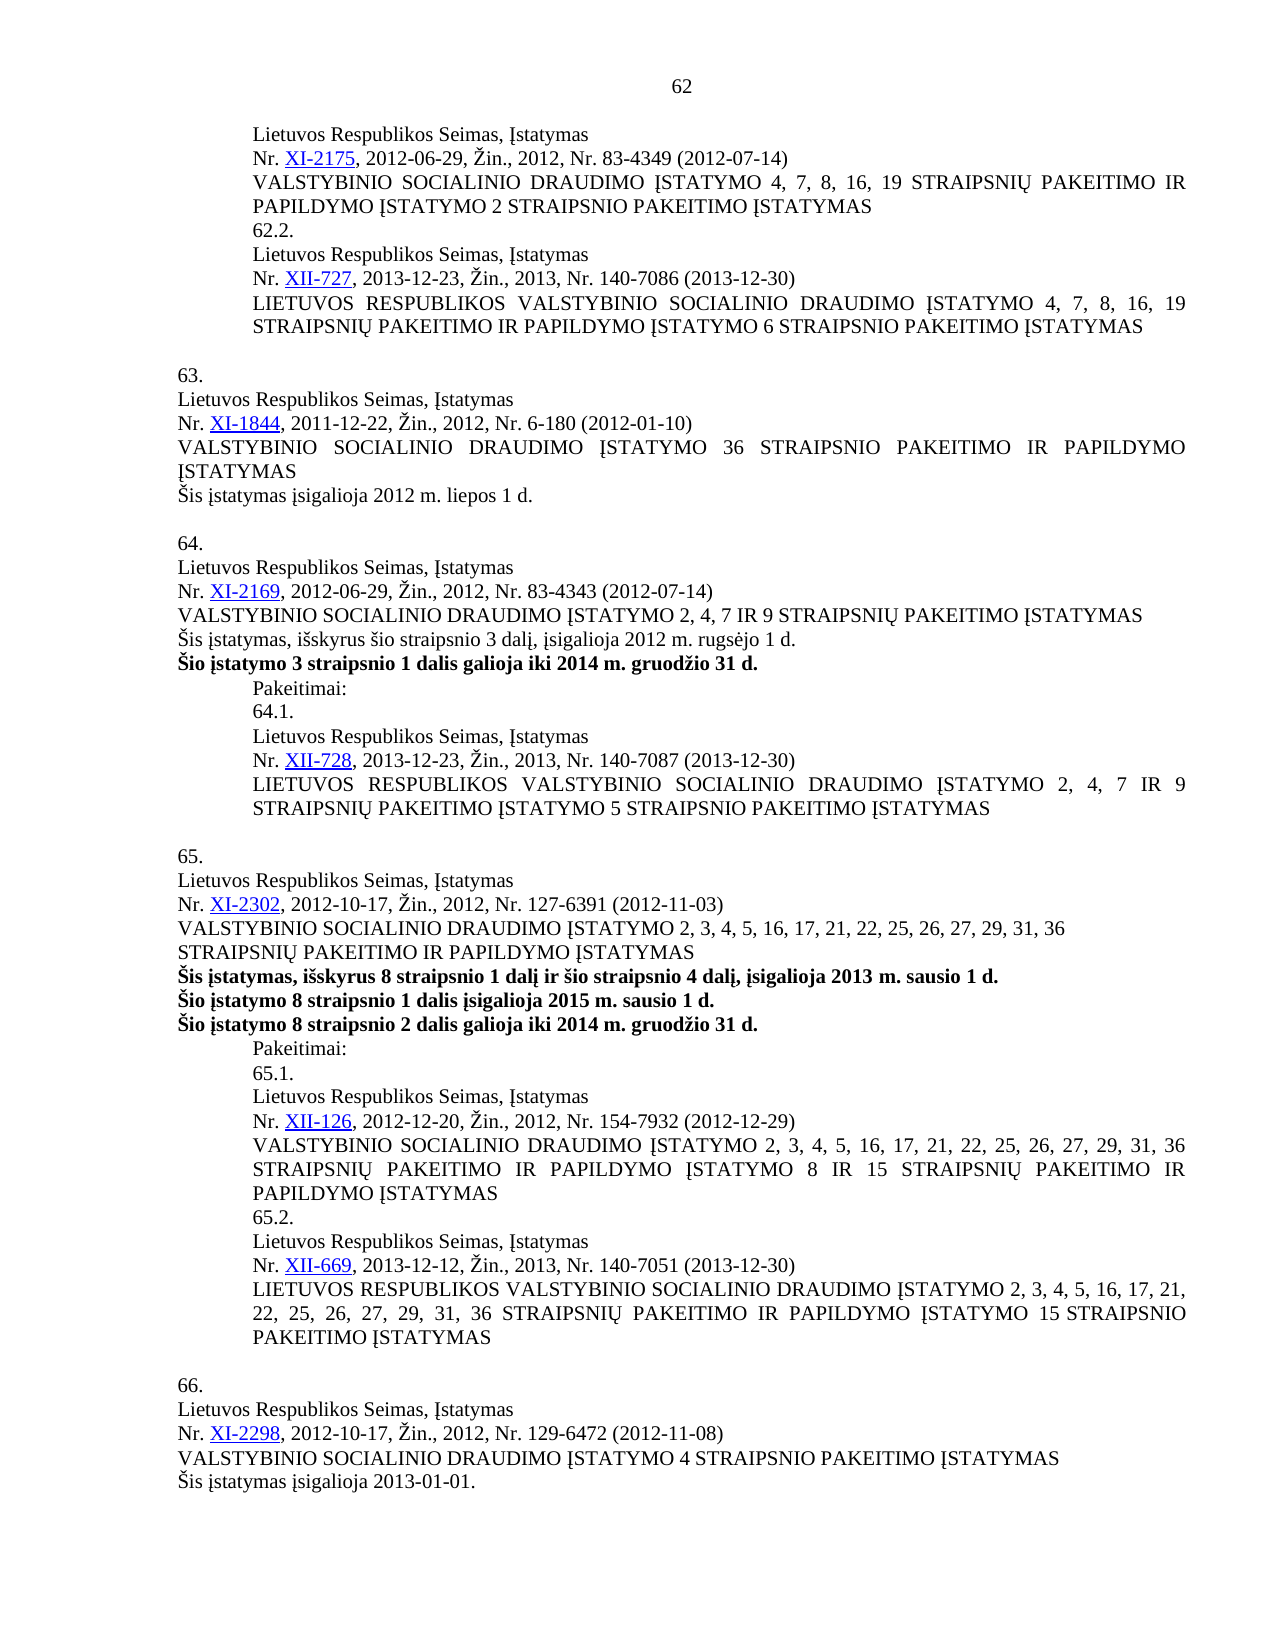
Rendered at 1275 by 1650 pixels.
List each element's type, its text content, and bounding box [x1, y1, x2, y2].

text Nr. XI-2298, 2012-10-17, Žin., 2012, Nr. 129-6472 (2012-11-08) [177, 1421, 1186, 1445]
text VALSTYBINIO SOCIALINIO DRAUDIMO ĮSTATYMO 4, 7, 8, 16, 19 STRAIPSNIŲ PAKEITIMO IR PAPILDYMO ĮSTATYMO 2 STRAIPSNIO PAKEITIMO ĮSTATYMAS [252, 170, 1186, 218]
text Šis įstatymas įsigalioja 2012 m. liepos 1 d. [177, 483, 1187, 507]
text 65.1. [177, 1060, 1186, 1084]
text Pakeitimai: [177, 675, 1186, 699]
text LIETUVOS RESPUBLIKOS VALSTYBINIO SOCIALINIO DRAUDIMO ĮSTATYMO 2, 3, 4, 5, 16, 17, 21, 22, 25, 26, 27, 29, 31, 36 STRAIPSNIŲ PAKEITIMO IR PAPILDYMO ĮSTATYMO 15 STRAIPSNIO PAKEITIMO ĮSTATYMAS [252, 1277, 1186, 1349]
text Lietuvos Respublikos Seimas, Įstatymas [177, 723, 1186, 748]
text Šis įstatymas įsigalioja 2013-01-01. [177, 1469, 1186, 1493]
text Lietuvos Respublikos Seimas, Įstatymas [177, 555, 1186, 579]
text Lietuvos Respublikos Seimas, Įstatymas [177, 1084, 1186, 1108]
text Pakeitimai: [177, 1036, 1186, 1060]
text Lietuvos Respublikos Seimas, Įstatymas [177, 1229, 1186, 1253]
text Lietuvos Respublikos Seimas, Įstatymas [177, 1397, 1186, 1421]
text Šio įstatymo 3 straipsnio 1 dalis galioja iki 2014 m. gruodžio 31 d. [177, 651, 1187, 675]
text 65.2. [177, 1205, 1186, 1229]
text Šio įstatymo 8 straipsnio 2 dalis galioja iki 2014 m. gruodžio 31 d. [177, 1012, 1175, 1036]
text Nr. XII-727, 2013-12-23, Žin., 2013, Nr. 140-7086 (2013-12-30) [177, 266, 1186, 290]
text Nr. XI-2302, 2012-10-17, Žin., 2012, Nr. 127-6391 (2012-11-03) [177, 892, 1186, 916]
text Nr. XII-669, 2013-12-12, Žin., 2013, Nr. 140-7051 (2013-12-30) [177, 1253, 1186, 1277]
text Nr. XI-1844, 2011-12-22, Žin., 2012, Nr. 6-180 (2012-01-10) [177, 411, 1186, 435]
text Nr. XII-126, 2012-12-20, Žin., 2012, Nr. 154-7932 (2012-12-29) [177, 1108, 1186, 1133]
text 62.2. [177, 218, 1186, 242]
text VALSTYBINIO SOCIALINIO DRAUDIMO ĮSTATYMO 36 STRAIPSNIO PAKEITIMO IR PAPILDYMO ĮSTATYMAS [177, 435, 1186, 483]
text VALSTYBINIO SOCIALINIO DRAUDIMO ĮSTATYMO 2, 4, 7 IR 9 STRAIPSNIŲ PAKEITIMO ĮSTATYMAS [177, 603, 1186, 627]
text Šio įstatymo 8 straipsnio 1 dalis įsigalioja 2015 m. sausio 1 d. [177, 988, 1175, 1012]
text 63. [177, 363, 1186, 387]
text Lietuvos Respublikos Seimas, Įstatymas [177, 387, 1186, 411]
text Lietuvos Respublikos Seimas, Įstatymas [177, 122, 1186, 146]
text Nr. XI-2175, 2012-06-29, Žin., 2012, Nr. 83-4349 (2012-07-14) [177, 146, 1186, 170]
text Lietuvos Respublikos Seimas, Įstatymas [177, 242, 1186, 266]
text LIETUVOS RESPUBLIKOS VALSTYBINIO SOCIALINIO DRAUDIMO ĮSTATYMO 2, 4, 7 IR 9 STRAIPSNIŲ PAKEITIMO ĮSTATYMO 5 STRAIPSNIO PAKEITIMO ĮSTATYMAS [252, 772, 1186, 820]
text 66. [177, 1373, 1186, 1397]
text VALSTYBINIO SOCIALINIO DRAUDIMO ĮSTATYMO 2, 3, 4, 5, 16, 17, 21, 22, 25, 26, 27, 29, 31, 36 STRAIPSNIŲ PAKEITIMO IR PAPILDYMO ĮSTATYMAS [177, 916, 1186, 964]
text VALSTYBINIO SOCIALINIO DRAUDIMO ĮSTATYMO 2, 3, 4, 5, 16, 17, 21, 22, 25, 26, 27, 29, 31, 36 STRAIPSNIŲ PAKEITIMO IR PAPILDYMO ĮSTATYMO 8 IR 15 STRAIPSNIŲ PAKEITIMO IR PAPILDYMO ĮSTATYMAS [252, 1133, 1186, 1205]
text 64. [177, 531, 1186, 555]
text VALSTYBINIO SOCIALINIO DRAUDIMO ĮSTATYMO 4 STRAIPSNIO PAKEITIMO ĮSTATYMAS [177, 1445, 1186, 1469]
text Nr. XII-728, 2013-12-23, Žin., 2013, Nr. 140-7087 (2013-12-30) [177, 748, 1186, 772]
text Nr. XI-2169, 2012-06-29, Žin., 2012, Nr. 83-4343 (2012-07-14) [177, 579, 1186, 603]
text Šis įstatymas, išskyrus 8 straipsnio 1 dalį ir šio straipsnio 4 dalį, įsigalioja 2013 m. sausio 1 d. [177, 964, 1175, 988]
text LIETUVOS RESPUBLIKOS VALSTYBINIO SOCIALINIO DRAUDIMO ĮSTATYMO 4, 7, 8, 16, 19 STRAIPSNIŲ PAKEITIMO IR PAPILDYMO ĮSTATYMO 6 STRAIPSNIO PAKEITIMO ĮSTATYMAS [252, 290, 1186, 338]
text 64.1. [177, 699, 1186, 723]
text 65. [177, 844, 1186, 868]
text Lietuvos Respublikos Seimas, Įstatymas [177, 868, 1186, 892]
text Šis įstatymas, išskyrus šio straipsnio 3 dalį, įsigalioja 2012 m. rugsėjo 1 d. [177, 627, 1186, 651]
